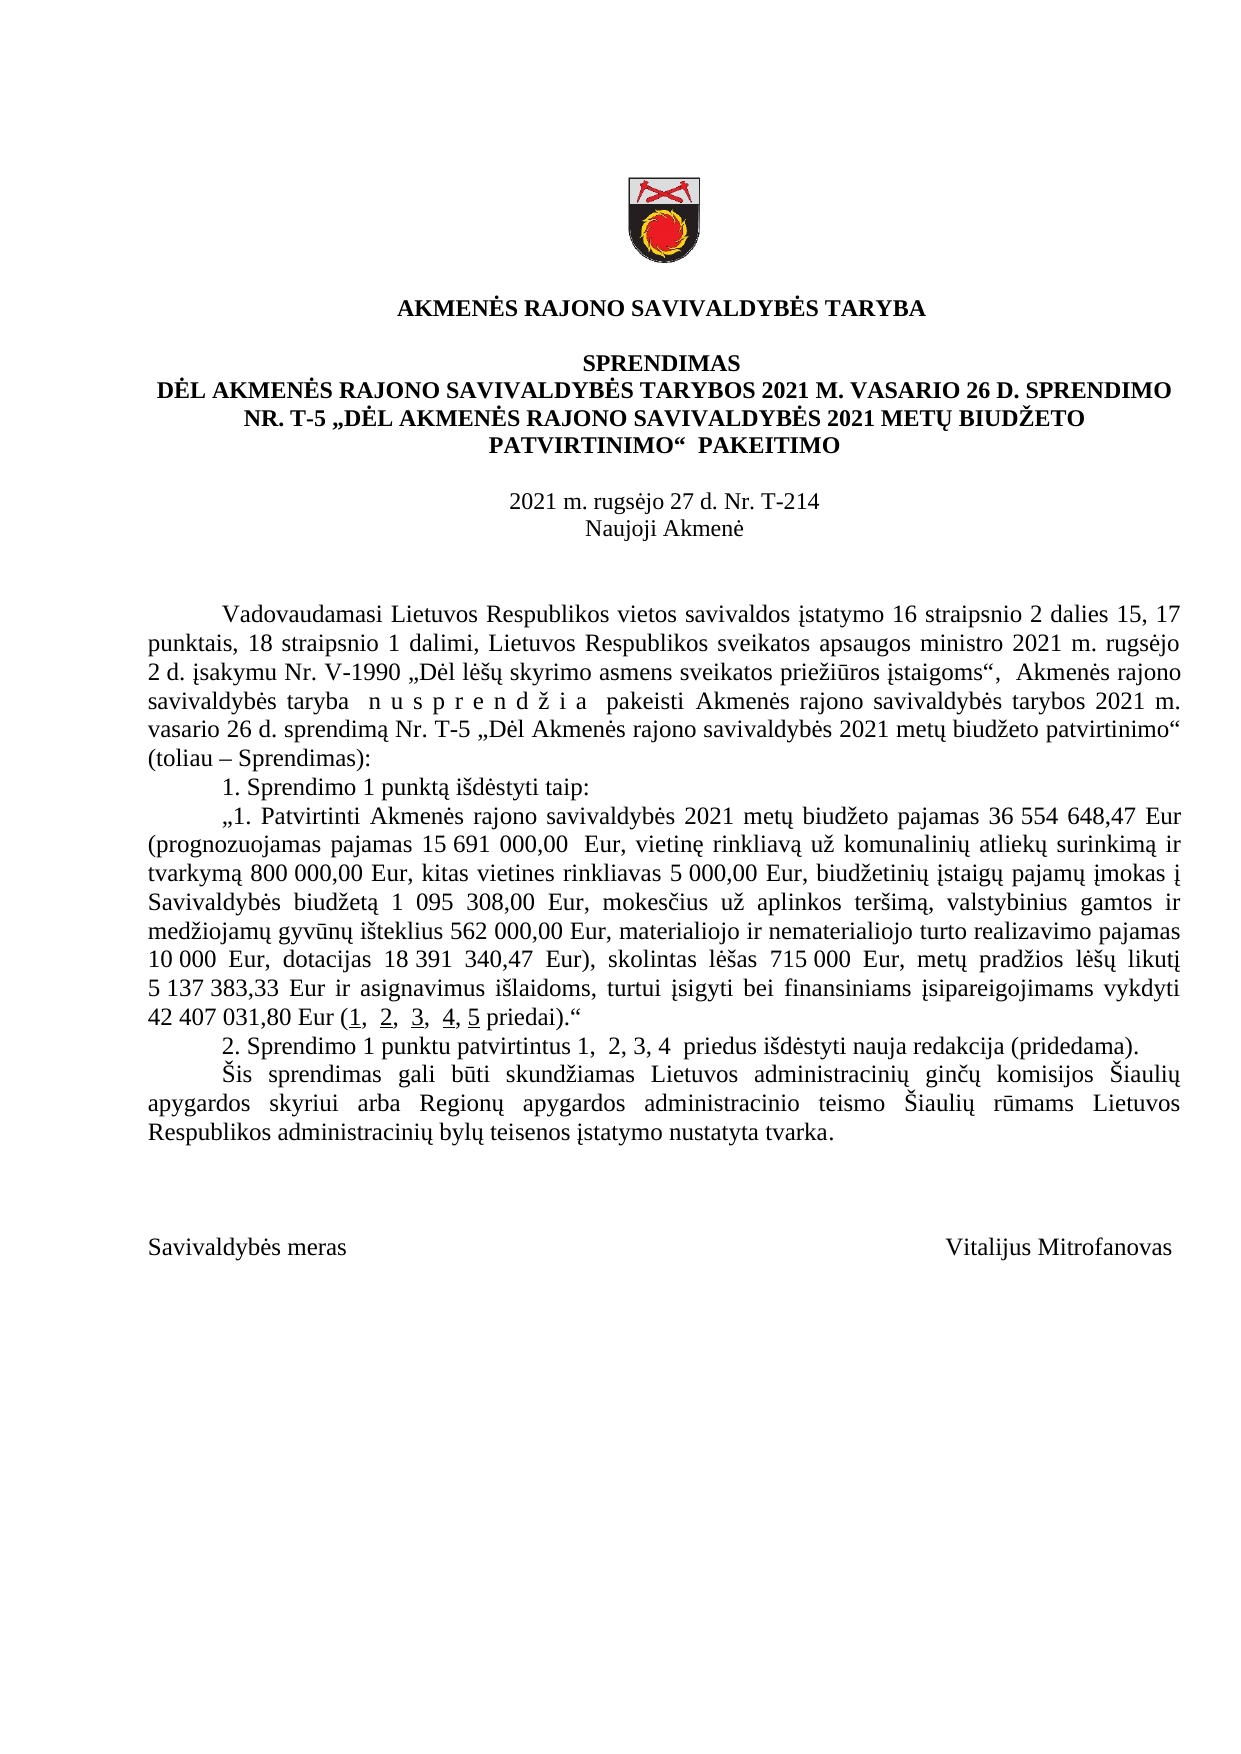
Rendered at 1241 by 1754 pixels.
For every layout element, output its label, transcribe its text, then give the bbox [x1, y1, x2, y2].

text Vadovaudamasi Lietuvos Respublikos vietos savivaldos įstatymo 16 straipsnio 2 dalies 15, 17 punktais, 18 straipsnio 1 dalimi, Lietuvos Respublikos sveikatos apsaugos ministro 2021 m. rugsėjo 2 d. įsakymu Nr. V-1990 „Dėl lėšų skyrimo asmens sveikatos priežiūros įstaigoms“, Akmenės rajono savivaldybės taryba n u s p r e n d ž i a pakeisti Akmenės rajono savivaldybės tarybos 2021 m. vasario 26 d. sprendimą Nr. T-5 „Dėl Akmenės rajono savivaldybės 2021 metų biudžeto patvirtinimo“ (toliau – Sprendimas): [148, 599, 1181, 772]
text AKMENĖS RAJONO SAVIVALDYBĖS TARYBA [148, 293, 1181, 321]
text 2021 m. rugsėjo 27 d. Nr. T-214 [148, 487, 1181, 514]
text 2. Sprendimo 1 punktu patvirtintus 1, 2, 3, 4 priedus išdėstyti nauja redakcija (pridedama). [148, 1031, 1181, 1059]
text DĖL AKMENĖS RAJONO SAVIVALDYBĖS TARYBOS 2021 M. VASARIO 26 D. SPRENDIMO NR. T-5 „DĖL AKMENĖS RAJONO SAVIVALDYBĖS 2021 METŲ BIUDŽETO PATVIRTINIMO“ PAKEITIMO [148, 376, 1181, 459]
text 1. Sprendimo 1 punktą išdėstyti taip: [148, 772, 1181, 801]
text SPRENDIMAS [148, 349, 1181, 376]
text Savivaldybės meras Vitalijus Mitrofanovas [148, 1232, 1181, 1261]
text Naujoji Akmenė [148, 514, 1181, 542]
text „1. Patvirtinti Akmenės rajono savivaldybės 2021 metų biudžeto pajamas 36 554 648,47 Eur (prognozuojamas pajamas 15 691 000,00 Eur, vietinę rinkliavą už komunalinių atliekų surinkimą ir tvarkymą 800 000,00 Eur, kitas vietines rinkliavas 5 000,00 Eur, biudžetinių įstaigų pajamų įmokas į Savivaldybės biudžetą 1 095 308,00 Eur, mokesčius už aplinkos teršimą, valstybinius gamtos ir medžiojamų gyvūnų išteklius 562 000,00 Eur, materialiojo ir nematerialiojo turto realizavimo pajamas 10 000 Eur, dotacijas 18 391 340,47 Eur), skolintas lėšas 715 000 Eur, metų pradžios lėšų likutį 5 137 383,33 Eur ir asignavimus išlaidoms, turtui įsigyti bei finansiniams įsipareigojimams vykdyti 42 407 031,80 Eur (1, 2, 3, 4, 5 priedai).“ [148, 801, 1181, 1031]
text Šis sprendimas gali būti skundžiamas Lietuvos administracinių ginčų komisijos Šiaulių apygardos skyriui arba Regionų apygardos administracinio teismo Šiaulių rūmams Lietuvos Respublikos administracinių bylų teisenos įstatymo nustatyta tvarka. [148, 1059, 1181, 1146]
